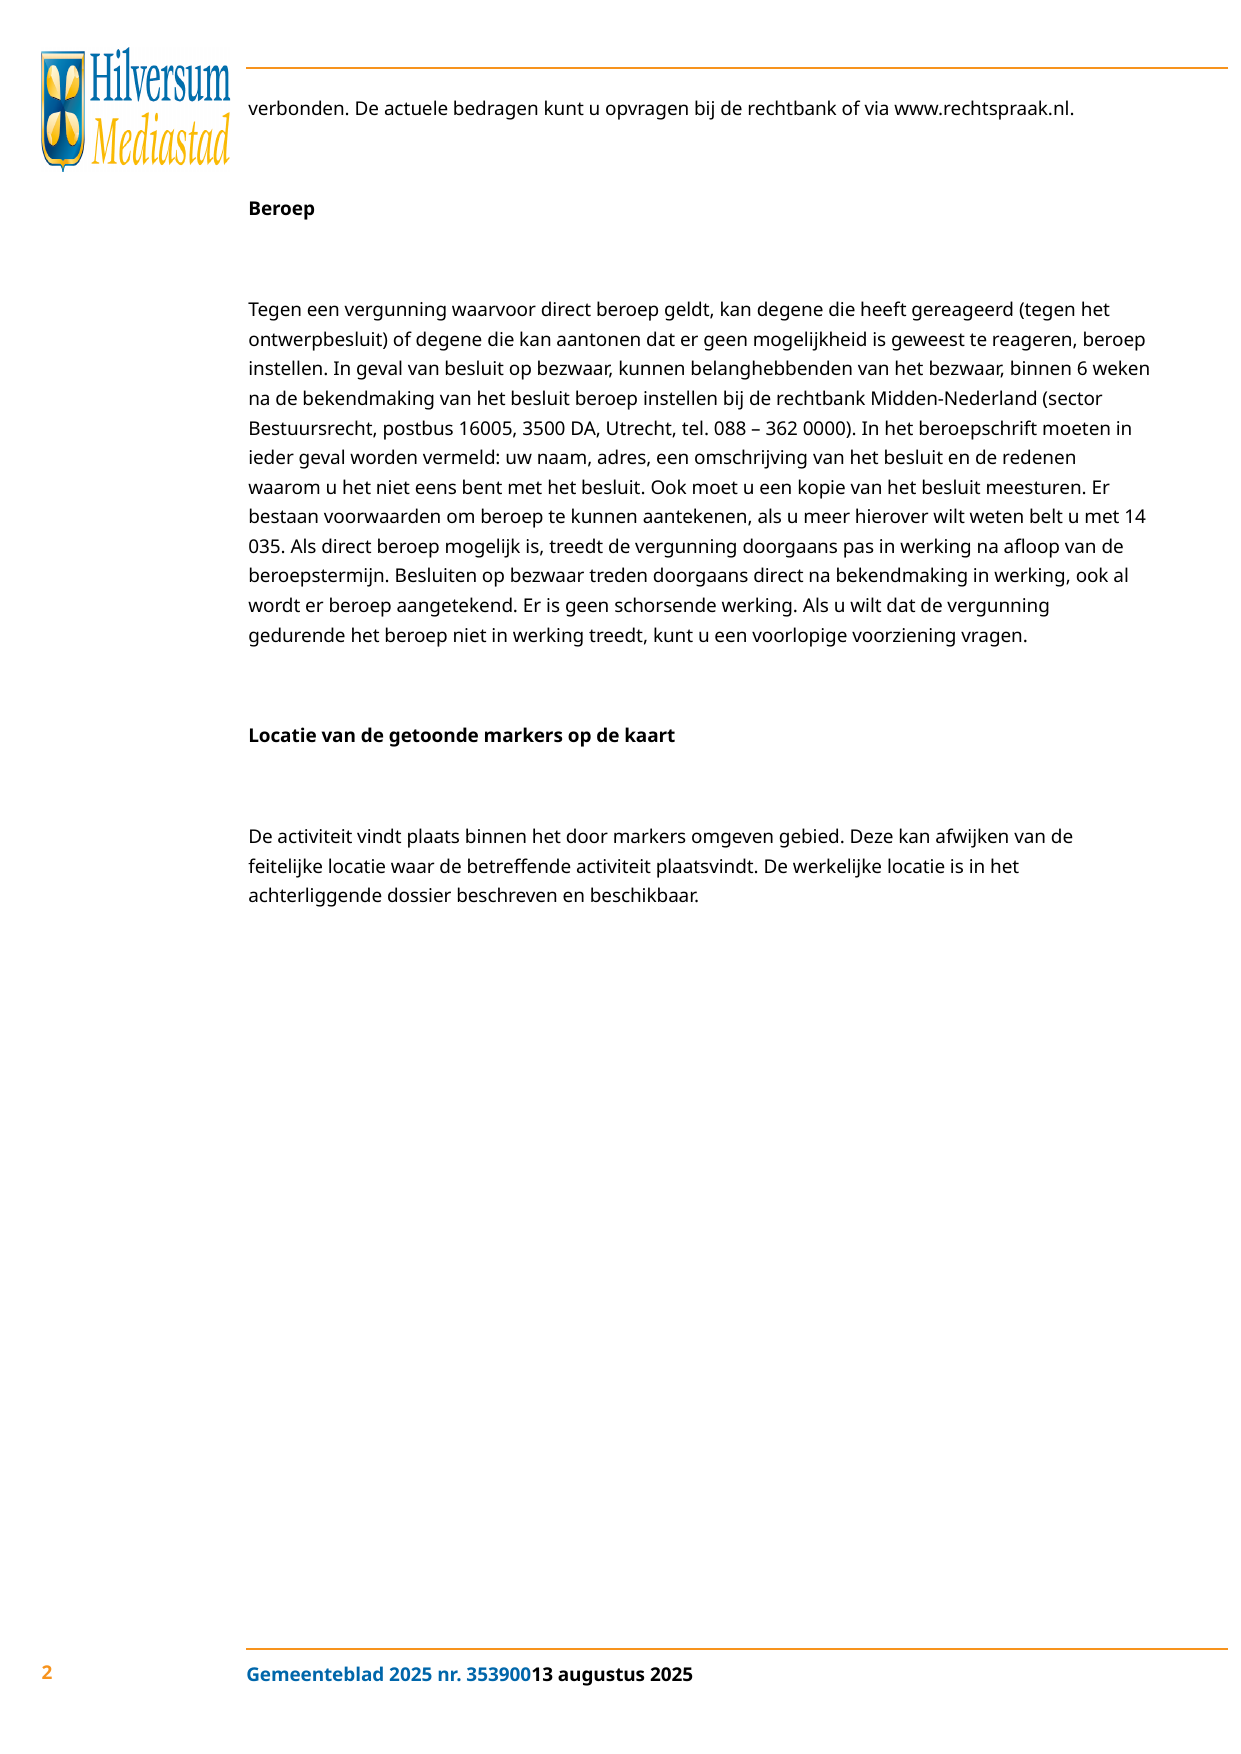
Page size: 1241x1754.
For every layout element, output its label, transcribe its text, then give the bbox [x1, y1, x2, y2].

text verbonden. De actuele bedragen kunt u opvragen bij de rechtbank of via www.rechtspraak.nl. [248, 95, 1152, 121]
text De activiteit vindt plaats binnen het door markers omgeven gebied. Deze kan afwijken van de feitelijke locatie waar de betreffende activiteit plaatsvindt. De werkelijke locatie is in het achterliggende dossier beschreven en beschikbaar. [248, 823, 1152, 908]
text Locatie van de getoonde markers op de kaart [248, 723, 1152, 748]
text Tegen een vergunning waarvoor direct beroep geldt, kan degene die heeft gereageerd (tegen het ontwerpbesluit) of degene die kan aantonen dat er geen mogelijkheid is geweest te reageren, beroep instellen. In geval van besluit op bezwaar, kunnen belanghebbenden van het bezwaar, binnen 6 weken na de bekendmaking van het besluit beroep instellen bij de rechtbank Midden-Nederland (sector Bestuursrecht, postbus 16005, 3500 DA, Utrecht, tel. 088 – 362 0000). In het beroepschrift moeten in ieder geval worden vermeld: uw naam, adres, een omschrijving van het besluit en de redenen waarom u het niet eens bent met het besluit. Ook moet u een kopie van het besluit meesturen. Er bestaan voorwaarden om beroep te kunnen aantekenen, als u meer hierover wilt weten belt u met 14 035. Als direct beroep mogelijk is, treedt de vergunning doorgaans pas in werking na afloop van de beroepstermijn. Besluiten op bezwaar treden doorgaans direct na bekendmaking in werking, ook al wordt er beroep aangetekend. Er is geen schorsende werking. Als u wilt dat de vergunning gedurende het beroep niet in werking treedt, kunt u een voorlopige voorziening vragen. [248, 296, 1152, 648]
text Beroep [248, 196, 1152, 221]
picture [41, 47, 231, 172]
